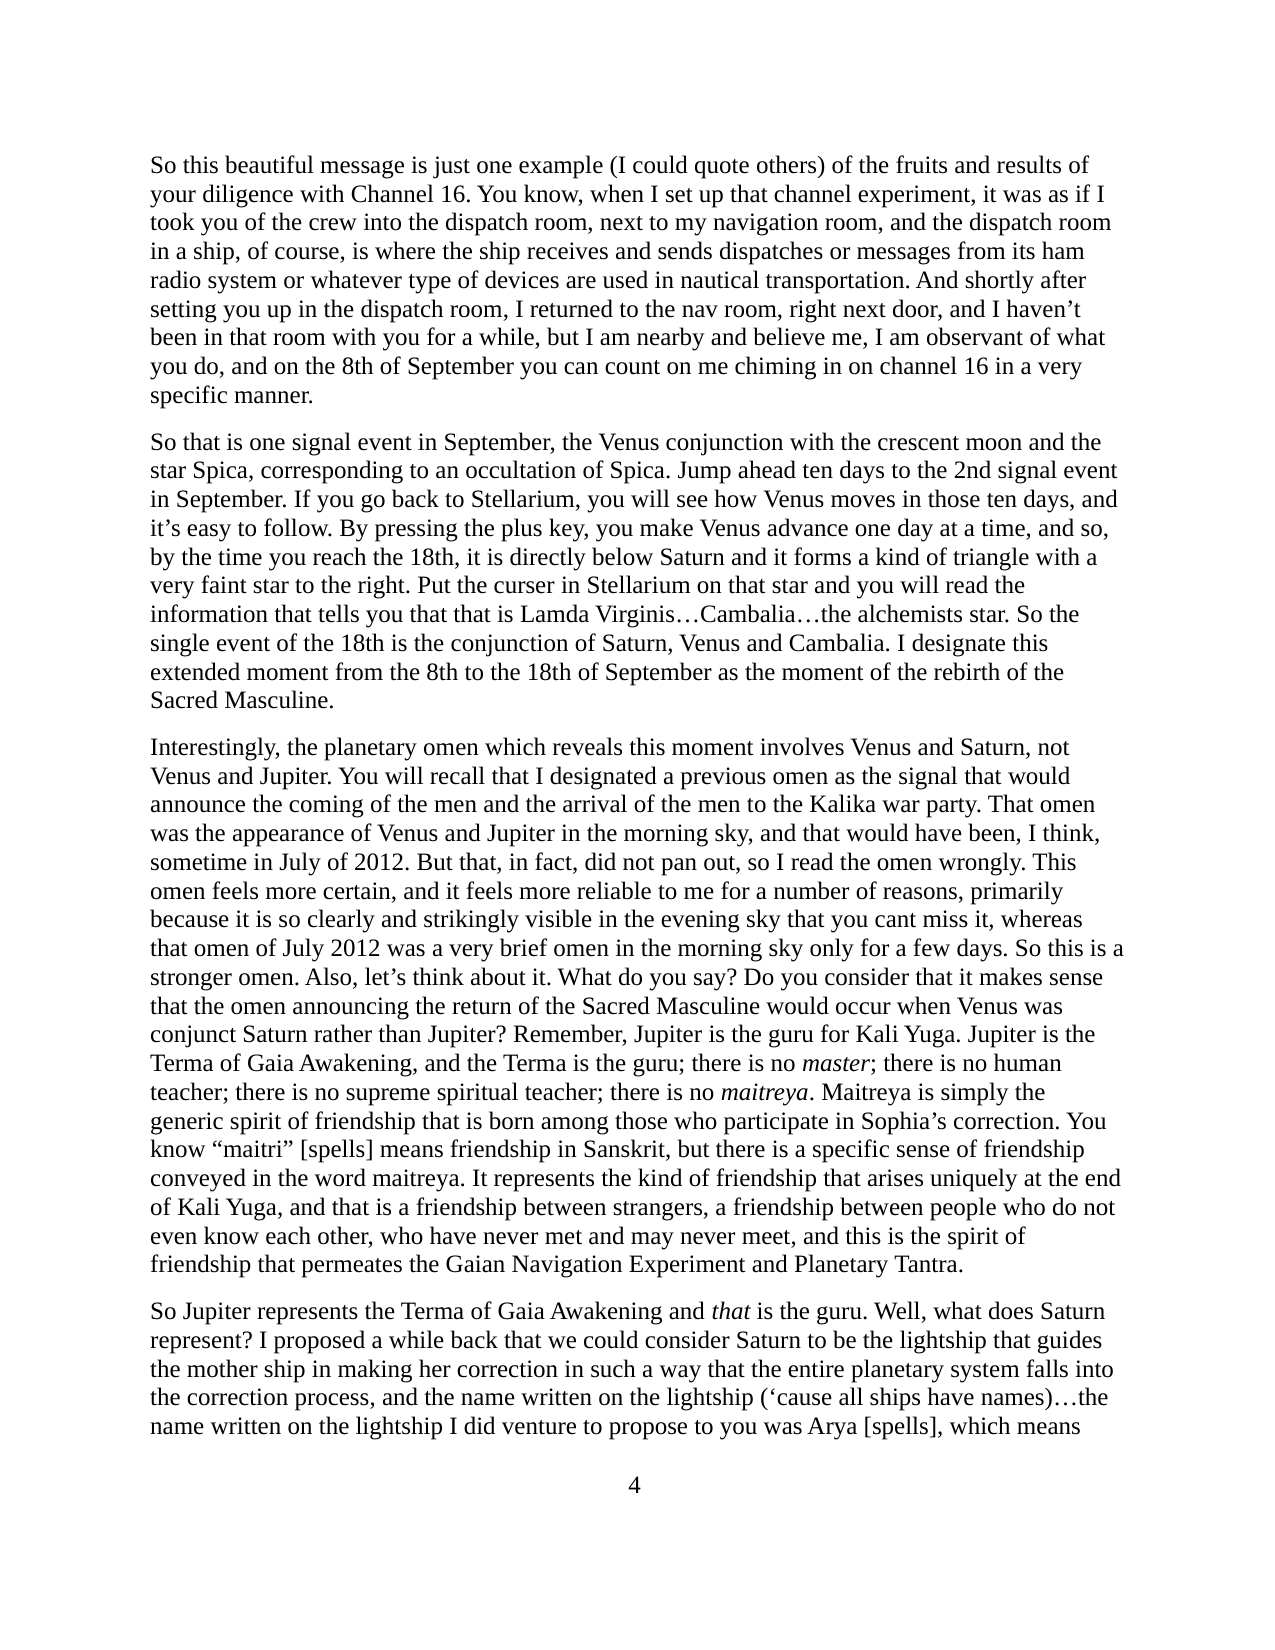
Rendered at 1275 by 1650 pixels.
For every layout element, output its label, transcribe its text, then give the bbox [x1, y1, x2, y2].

text Interestingly, the planetary omen which reveals this moment involves Venus and Saturn, not Venus and Jupiter. You will recall that I designated a previous omen as the signal that would announce the coming of the men and the arrival of the men to the Kalika war party. That omen was the appearance of Venus and Jupiter in the morning sky, and that would have been, I think, sometime in July of 2012. But that, in fact, did not pan out, so I read the omen wrongly. This omen feels more certain, and it feels more reliable to me for a number of reasons, primarily because it is so clearly and strikingly visible in the evening sky that you cant miss it, whereas that omen of July 2012 was a very brief omen in the morning sky only for a few days. So this is a stronger omen. Also, let’s think about it. What do you say? Do you consider that it makes sense that the omen announcing the return of the Sacred Masculine would occur when Venus was conjunct Saturn rather than Jupiter? Remember, Jupiter is the guru for Kali Yuga. Jupiter is the Terma of Gaia Awakening, and the Terma is the guru; there is no master; there is no human teacher; there is no supreme spiritual teacher; there is no maitreya. Maitreya is simply the generic spirit of friendship that is born among those who participate in Sophia’s correction. You know “maitri” [spells] means friendship in Sanskrit, but there is a specific sense of friendship conveyed in the word maitreya. It represents the kind of friendship that arises uniquely at the end of Kali Yuga, and that is a friendship between strangers, a friendship between people who do not even know each other, who have never met and may never meet, and this is the spirit of friendship that permeates the Gaian Navigation Experiment and Planetary Tantra. [150, 732, 1125, 1278]
text So Jupiter represents the Terma of Gaia Awakening and that is the guru. Well, what does Saturn represent? I proposed a while back that we could consider Saturn to be the lightship that guides the mother ship in making her correction in such a way that the entire planetary system falls into the correction process, and the name written on the lightship (‘cause all ships have names)…the name written on the lightship I did venture to propose to you was Arya [spells], which means [150, 1296, 1125, 1440]
text So that is one signal event in September, the Venus conjunction with the crescent moon and the star Spica, corresponding to an occultation of Spica. Jump ahead ten days to the 2nd signal event in September. If you go back to Stellarium, you will see how Venus moves in those ten days, and it’s easy to follow. By pressing the plus key, you make Venus advance one day at a time, and so, by the time you reach the 18th, it is directly below Saturn and it forms a kind of triangle with a very faint star to the right. Put the curser in Stellarium on that star and you will read the information that tells you that that is Lamda Virginis…Cambalia…the alchemists star. So the single event of the 18th is the conjunction of Saturn, Venus and Cambalia. I designate this extended moment from the 8th to the 18th of September as the moment of the rebirth of the Sacred Masculine. [150, 427, 1125, 714]
text So this beautiful message is just one example (I could quote others) of the fruits and results of your diligence with Channel 16. You know, when I set up that channel experiment, it was as if I took you of the crew into the dispatch room, next to my navigation room, and the dispatch room in a ship, of course, is where the ship receives and sends dispatches or messages from its ham radio system or whatever type of devices are used in nautical transportation. And shortly after setting you up in the dispatch room, I returned to the nav room, right next door, and I haven’t been in that room with you for a while, but I am nearby and believe me, I am observant of what you do, and on the 8th of September you can count on me chiming in on channel 16 in a very specific manner. [150, 150, 1125, 409]
